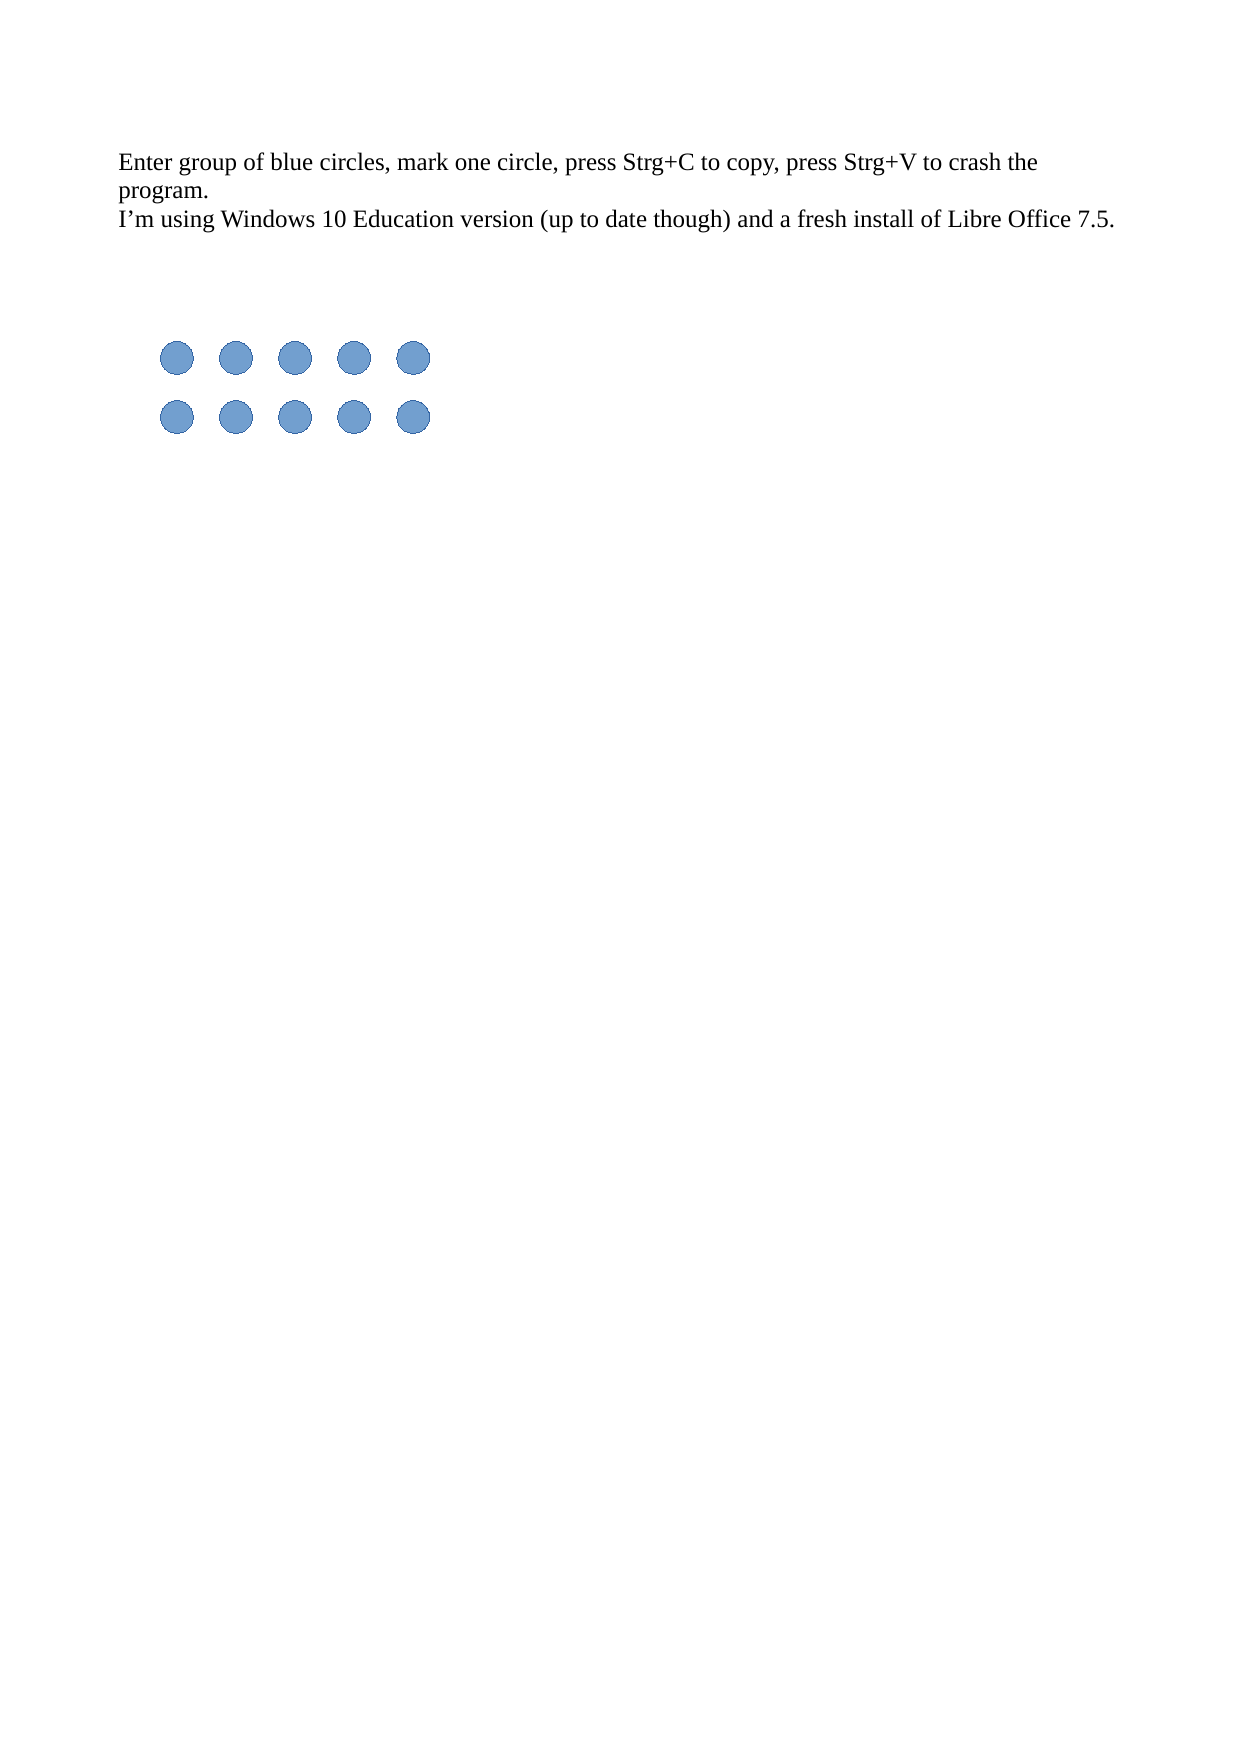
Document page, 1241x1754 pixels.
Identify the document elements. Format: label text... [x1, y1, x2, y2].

text I’m using Windows 10 Education version (up to date though) and a fresh install of Libre Office 7.5. [118, 204, 1122, 233]
text Enter group of blue circles, mark one circle, press Strg+C to copy, press Strg+V to crash the program. [118, 147, 1122, 204]
